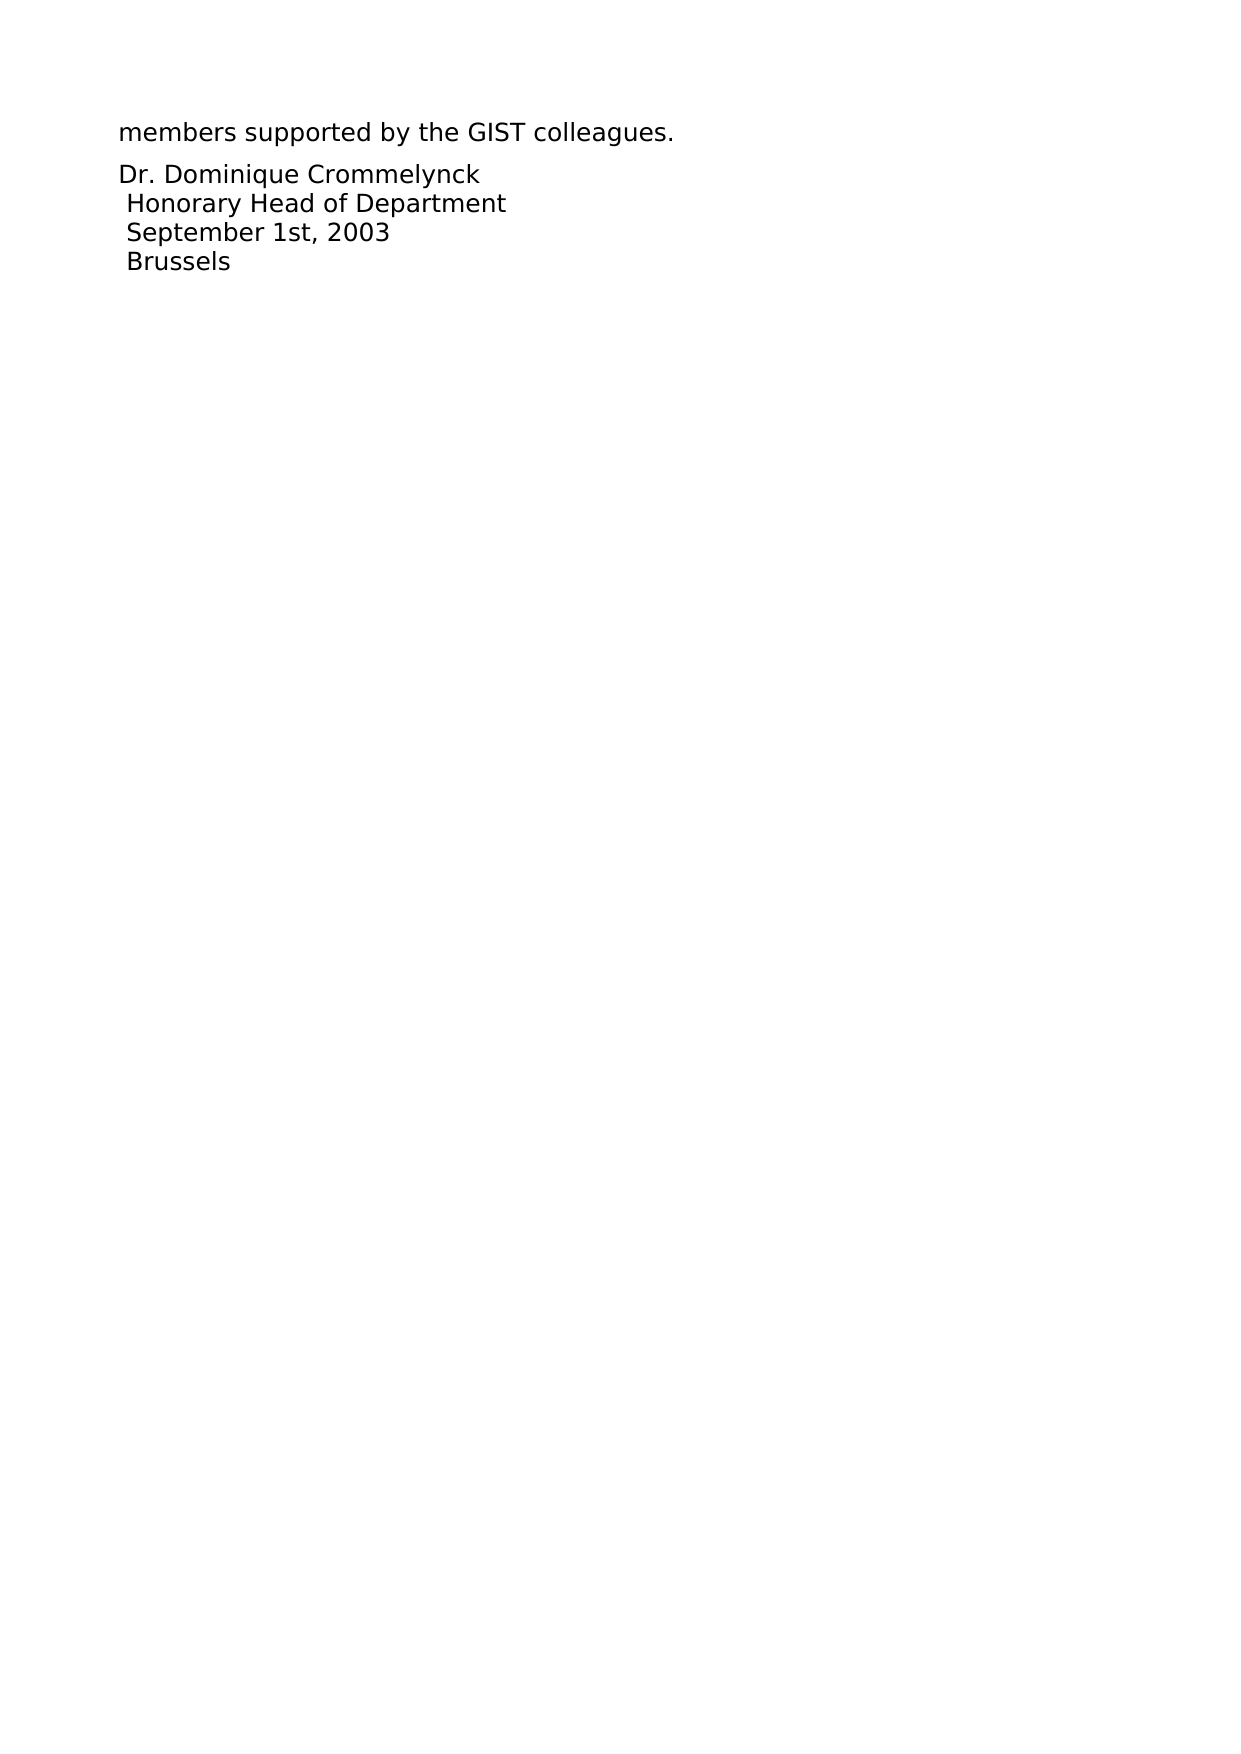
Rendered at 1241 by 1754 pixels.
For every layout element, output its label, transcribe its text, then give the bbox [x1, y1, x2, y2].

text Dr. Dominique Crommelynck Honorary Head of Department September 1st, 2003 Brussels [118, 160, 1122, 276]
text members supported by the GIST colleagues. [118, 118, 1122, 147]
